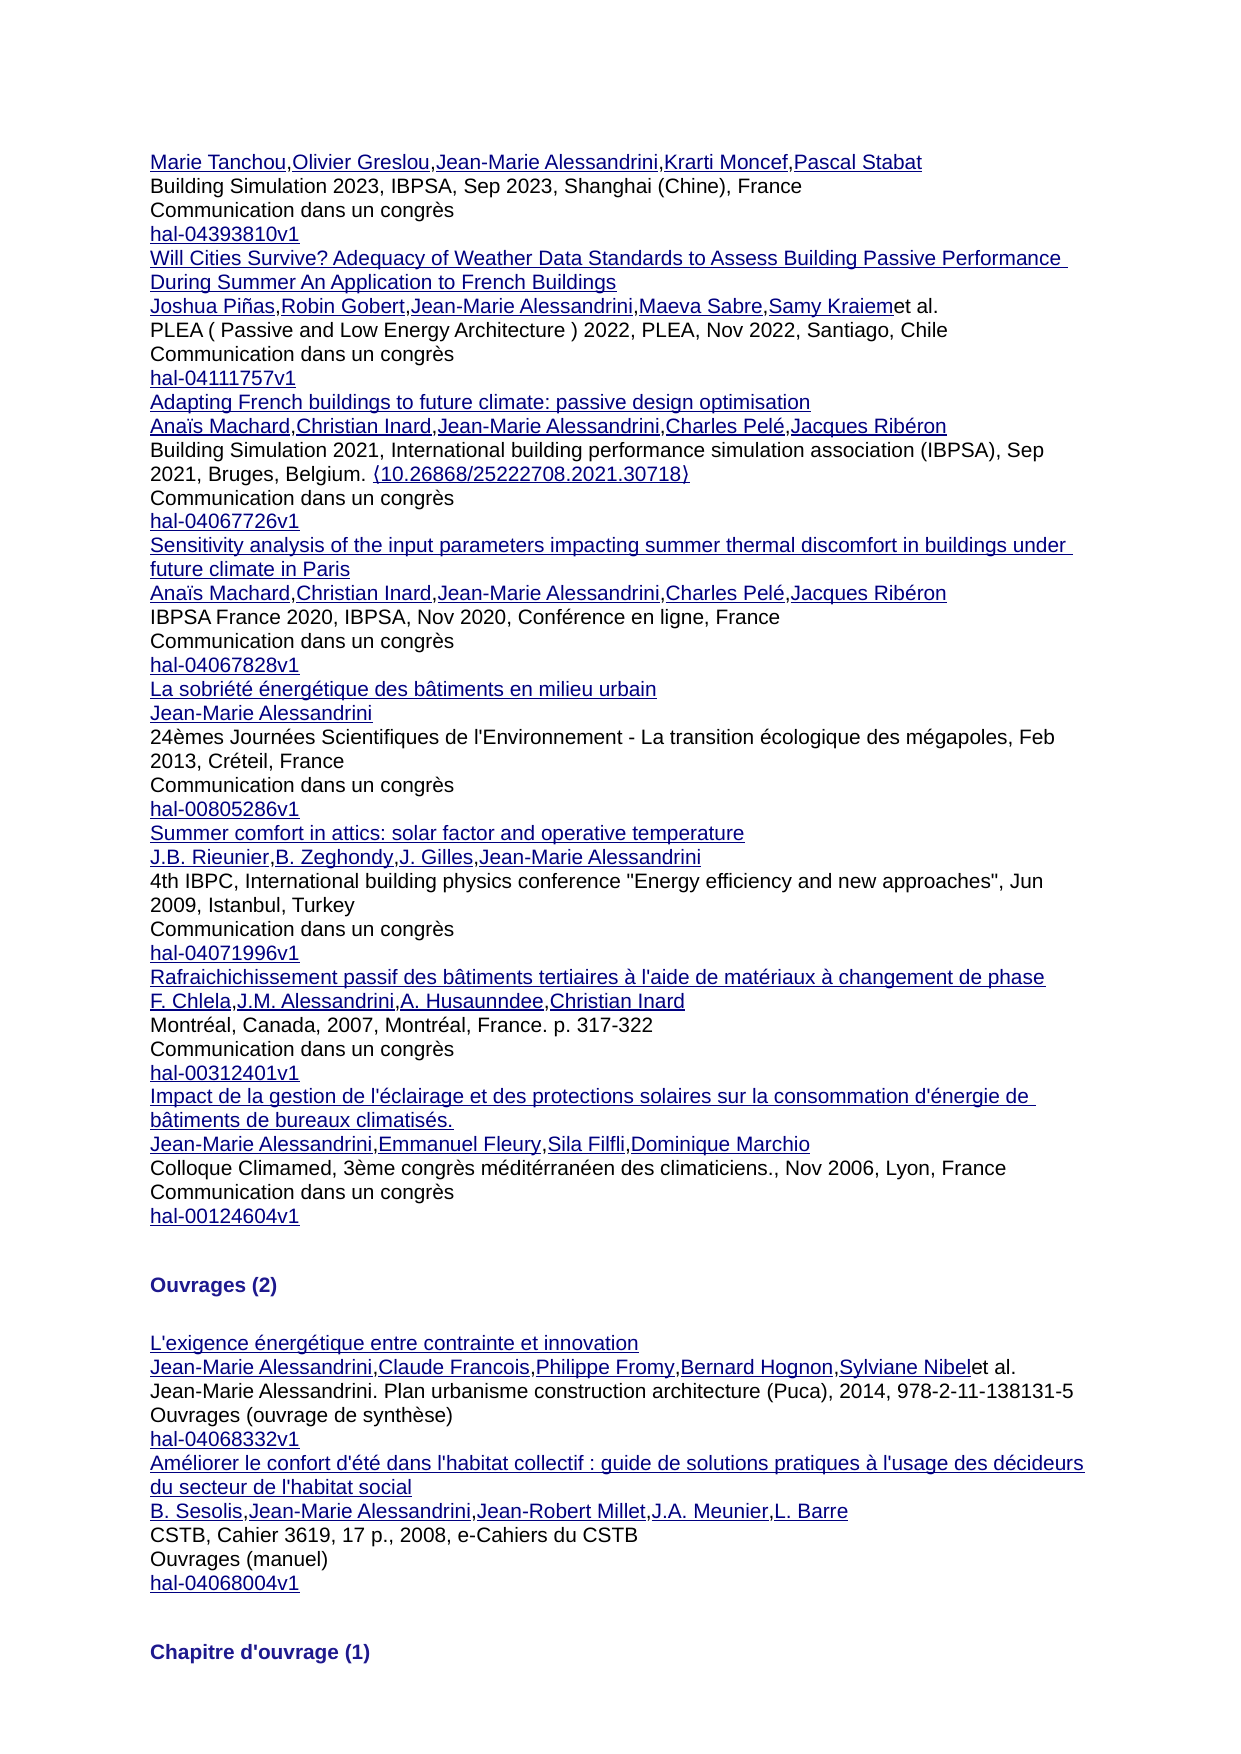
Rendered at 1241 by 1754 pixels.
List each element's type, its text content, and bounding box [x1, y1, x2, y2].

table_cell Améliorer le confort d'été dans l'habitat collectif : guide de solutions pratiques à l'usage des décideurs du secteur de l'habitat social B. Sesolis,Jean-Marie Alessandrini,Jean-Robert Millet,J.A. Meunier,L. Barre CSTB, Cahier 3619, 17 p., 2008, e-Cahiers du CSTB Ouvrages (manuel) hal-04068004v1 [150, 1451, 1090, 1595]
table_header L'exigence énergétique entre contrainte et innovation Jean-Marie Alessandrini,Claude Francois,Philippe Fromy,Bernard Hognon,Sylviane Nibelet al. Jean-Marie Alessandrini. Plan urbanisme construction architecture (Puca), 2014, 978-2-11-138131-5 Ouvrages (ouvrage de synthèse) hal-04068332v1 [150, 1331, 1090, 1451]
table_cell La sobriété énergétique des bâtiments en milieu urbain Jean-Marie Alessandrini 24èmes Journées Scientifiques de l'Environnement - La transition écologique des mégapoles, Feb 2013, Créteil, France Communication dans un congrès hal-00805286v1 [150, 677, 1090, 821]
table_cell Will Cities Survive? Adequacy of Weather Data Standards to Assess Building Passive Performance During Summer An Application to French Buildings Joshua Piñas,Robin Gobert,Jean-Marie Alessandrini,Maeva Sabre,Samy Kraiemet al. PLEA ( Passive and Low Energy Architecture ) 2022, PLEA, Nov 2022, Santiago, Chile Communication dans un congrès hal-04111757v1 [150, 246, 1090, 389]
table_header Marie Tanchou,Olivier Greslou,Jean-Marie Alessandrini,Krarti Moncef,Pascal Stabat Building Simulation 2023, IBPSA, Sep 2023, Shanghai (Chine), France Communication dans un congrès hal-04393810v1 [150, 150, 1090, 246]
table_cell Rafraichichissement passif des bâtiments tertiaires à l'aide de matériaux à changement de phase F. Chlela,J.M. Alessandrini,A. Husaunndee,Christian Inard Montréal, Canada, 2007, Montréal, France. p. 317-322 Communication dans un congrès hal-00312401v1 [150, 965, 1090, 1084]
table_cell Adapting French buildings to future climate: passive design optimisation Anaïs Machard,Christian Inard,Jean-Marie Alessandrini,Charles Pelé,Jacques Ribéron Building Simulation 2021, International building performance simulation association (IBPSA), Sep 2021, Bruges, Belgium. ⟨10.26868/25222708.2021.30718⟩ Communication dans un congrès hal-04067726v1 [150, 390, 1090, 533]
table_cell Summer comfort in attics: solar factor and operative temperature J.B. Rieunier,B. Zeghondy,J. Gilles,Jean-Marie Alessandrini 4th IBPC, International building physics conference "Energy efficiency and new approaches", Jun 2009, Istanbul, Turkey Communication dans un congrès hal-04071996v1 [150, 821, 1090, 964]
table_cell Sensitivity analysis of the input parameters impacting summer thermal discomfort in buildings under future climate in Paris Anaïs Machard,Christian Inard,Jean-Marie Alessandrini,Charles Pelé,Jacques Ribéron IBPSA France 2020, IBPSA, Nov 2020, Conférence en ligne, France Communication dans un congrès hal-04067828v1 [150, 533, 1090, 677]
subtitle Ouvrages (2) [150, 1273, 1090, 1297]
table_cell Impact de la gestion de l'éclairage et des protections solaires sur la consommation d'énergie de bâtiments de bureaux climatisés. Jean-Marie Alessandrini,Emmanuel Fleury,Sila Filfli,Dominique Marchio Colloque Climamed, 3ème congrès méditérranéen des climaticiens., Nov 2006, Lyon, France Communication dans un congrès hal-00124604v1 [150, 1084, 1090, 1228]
subtitle Chapitre d'ouvrage (1) [150, 1639, 1090, 1663]
